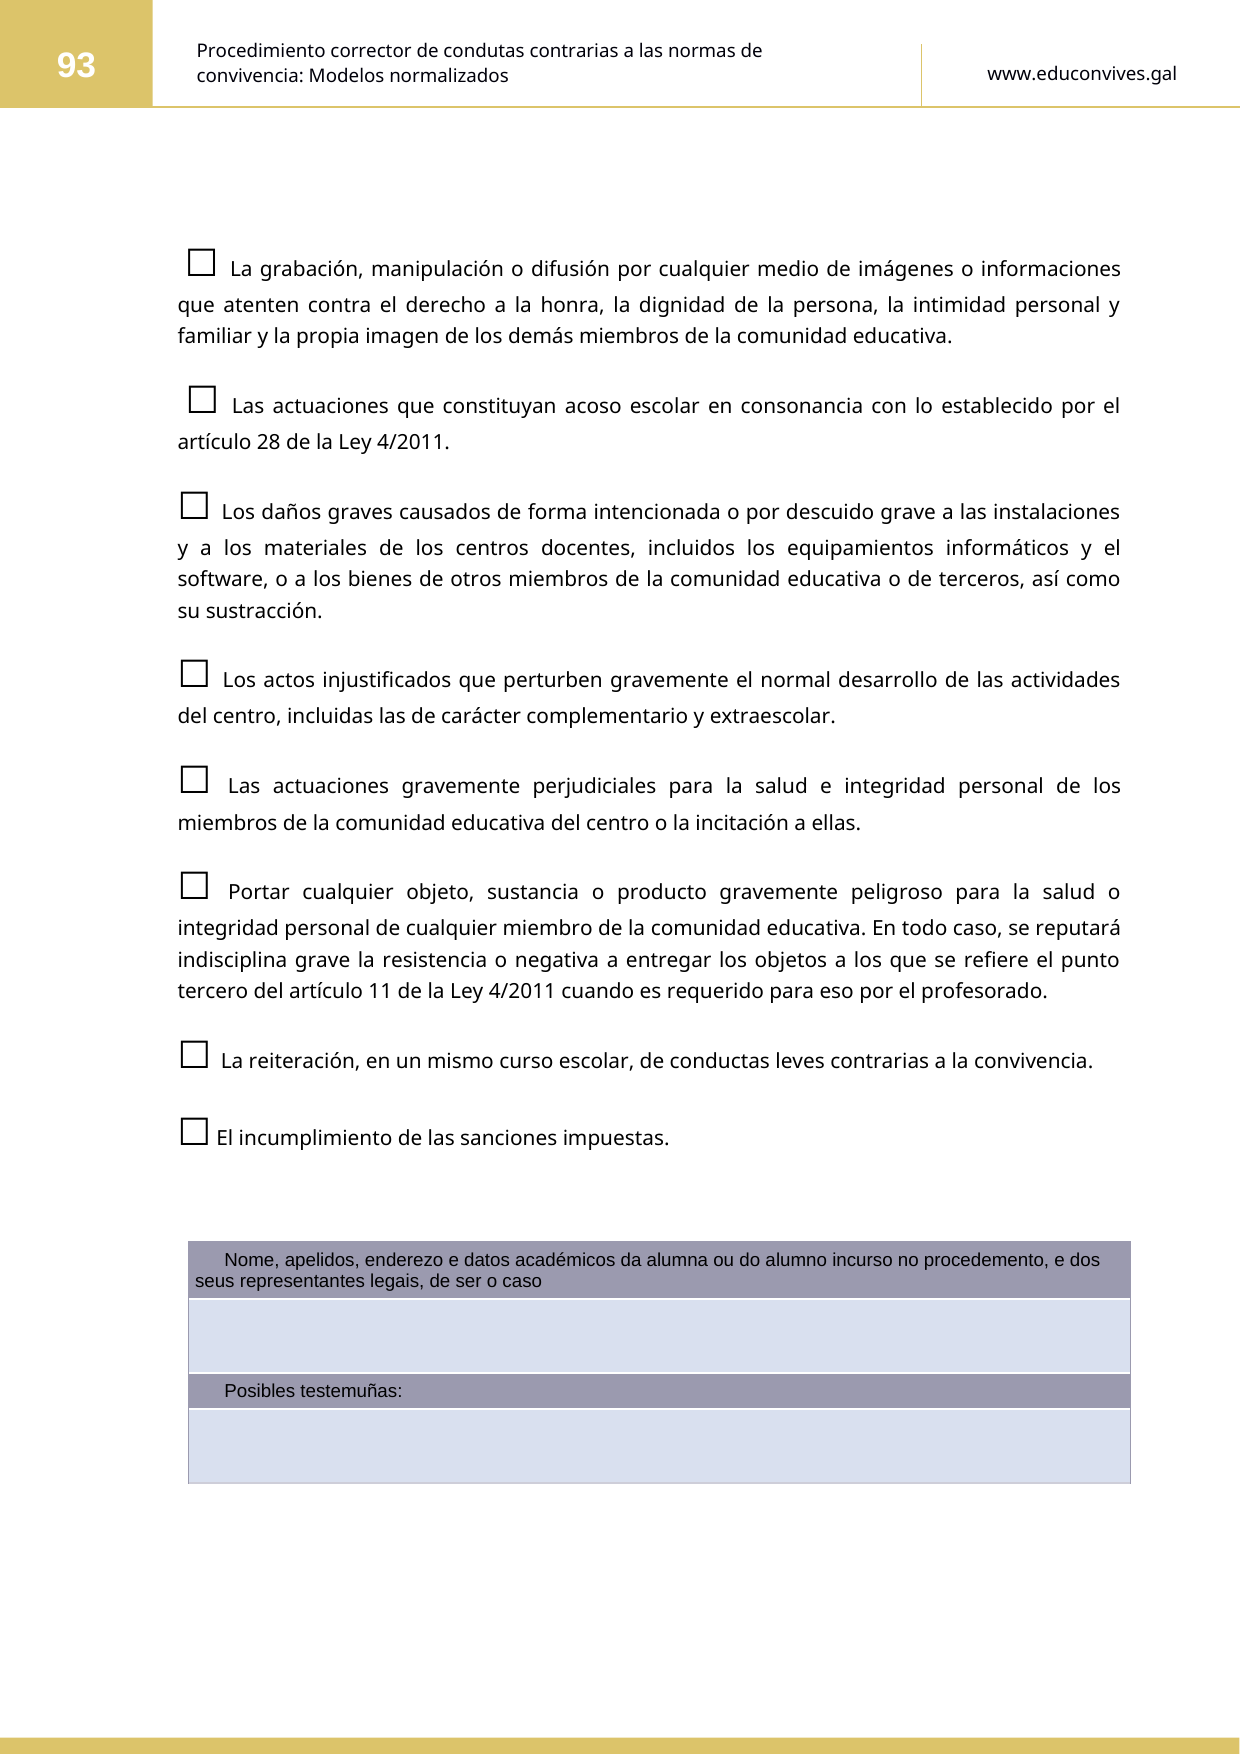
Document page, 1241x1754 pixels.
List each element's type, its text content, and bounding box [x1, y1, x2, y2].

text ☐ Las actuaciones gravemente perjudiciales para la salud e integridad personal de los miembros de la comunidad educativa del centro o la incitación a ellas. [177, 754, 1122, 836]
table_header Nome, apelidos, enderezo e datos académicos da alumna ou do alumno incurso no procedemento, e dos seus representantes legais, de ser o caso [189, 1242, 1130, 1298]
text ☐ Los daños graves causados de forma intencionada o por descuido grave a las instalaciones y a los materiales de los centros docentes, incluidos los equipamientos informáticos y el software, o a los bienes de otros miembros de la comunidad educativa o de terceros, así como su sustracción. [177, 479, 1122, 624]
table_cell [189, 1300, 1130, 1372]
text ☐ La grabación, manipulación o difusión por cualquier medio de imágenes o informaciones que atenten contra el derecho a la honra, la dignidad de la persona, la intimidad personal y familiar y la propia imagen de los demás miembros de la comunidad educativa. [177, 236, 1122, 350]
text ☐ Los actos injustificados que perturben gravemente el normal desarrollo de las actividades del centro, incluidas las de carácter complementario y extraescolar. [177, 648, 1122, 730]
table_cell [189, 1410, 1130, 1482]
text ☐ Portar cualquier objeto, sustancia o producto gravemente peligroso para la salud o integridad personal de cualquier miembro de la comunidad educativa. En todo caso, se reputará indisciplina grave la resistencia o negativa a entregar los objetos a los que se refiere el punto tercero del artículo 11 de la Ley 4/2011 cuando es requerido para eso por el profesorado. [177, 860, 1122, 1004]
text ☐ Las actuaciones que constituyan acoso escolar en consonancia con lo establecido por el artículo 28 de la Ley 4/2011. [177, 373, 1122, 456]
text ☐ La reiteración, en un mismo curso escolar, de conductas leves contrarias a la convivencia. [177, 1028, 1122, 1079]
text ☐ El incumplimiento de las sanciones impuestas. [177, 1105, 1122, 1156]
table_cell Posibles testemuñas: [189, 1374, 1130, 1408]
